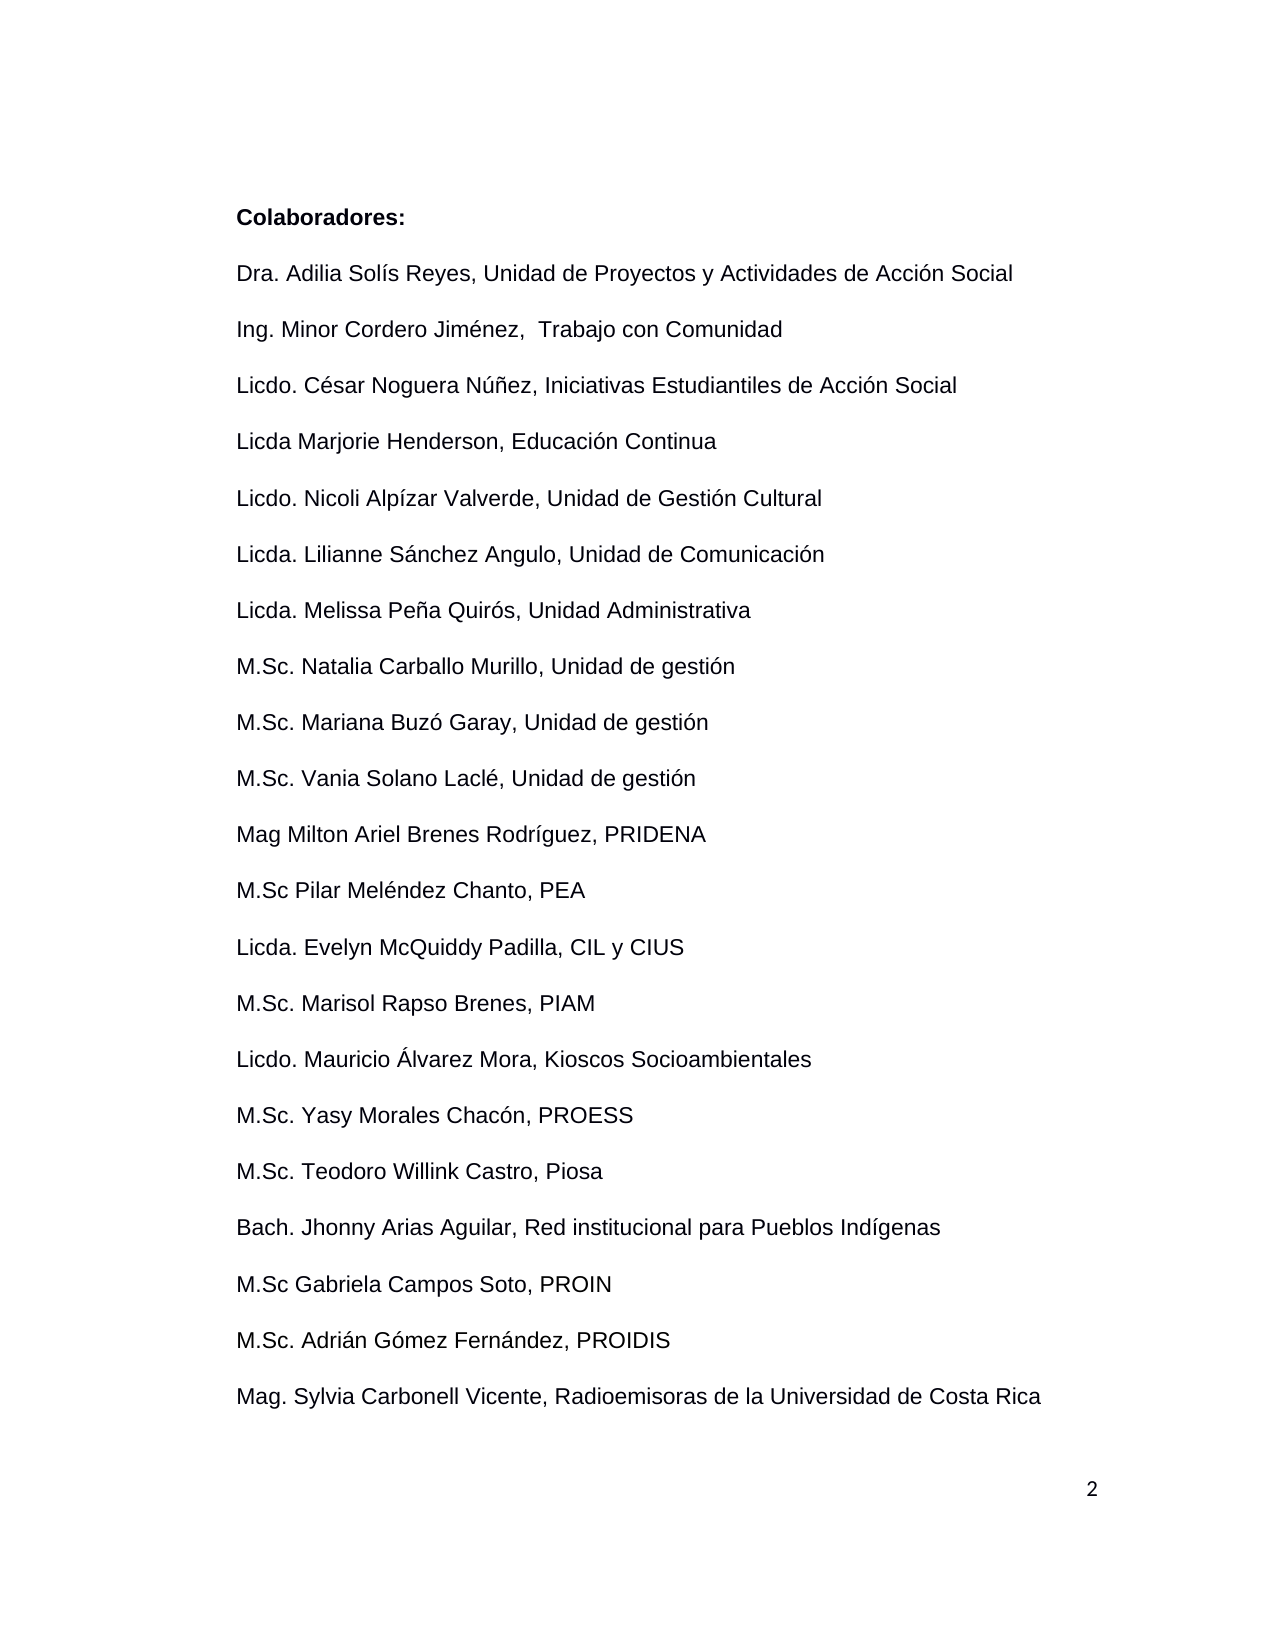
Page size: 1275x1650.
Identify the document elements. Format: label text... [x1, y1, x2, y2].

text Licda. Lilianne Sánchez Angulo, Unidad de Comunicación [177, 541, 1098, 567]
text Ing. Minor Cordero Jiménez, Trabajo con Comunidad [177, 316, 1098, 342]
text Licdo. Nicoli Alpízar Valverde, Unidad de Gestión Cultural [177, 484, 1098, 511]
text M.Sc. Yasy Morales Chacón, PROESS [177, 1102, 1098, 1128]
text M.Sc. Mariana Buzó Garay, Unidad de gestión [177, 709, 1098, 735]
text M.Sc. Teodoro Willink Castro, Piosa [177, 1158, 1098, 1184]
text M.Sc Gabriela Campos Soto, PROIN [177, 1271, 1098, 1297]
text Bach. Jhonny Arias Aguilar, Red institucional para Pueblos Indígenas [177, 1214, 1098, 1241]
text M.Sc. Adrián Gómez Fernández, PROIDIS [177, 1327, 1098, 1353]
text Licdo. César Noguera Núñez, Iniciativas Estudiantiles de Acción Social [177, 372, 1098, 398]
text Mag. Sylvia Carbonell Vicente, Radioemisoras de la Universidad de Costa Rica [177, 1383, 1098, 1409]
text Mag Milton Ariel Brenes Rodríguez, PRIDENA [177, 821, 1098, 848]
text M.Sc. Vania Solano Laclé, Unidad de gestión [177, 765, 1098, 792]
text Licdo. Mauricio Álvarez Mora, Kioscos Socioambientales [177, 1046, 1098, 1072]
text M.Sc. Natalia Carballo Murillo, Unidad de gestión [177, 653, 1098, 679]
text M.Sc Pilar Meléndez Chanto, PEA [177, 877, 1098, 904]
text Licda. Melissa Peña Quirós, Unidad Administrativa [177, 597, 1098, 623]
text M.Sc. Marisol Rapso Brenes, PIAM [177, 990, 1098, 1016]
text Dra. Adilia Solís Reyes, Unidad de Proyectos y Actividades de Acción Social [177, 260, 1098, 286]
text Colaboradores: [177, 204, 1098, 230]
text Licda. Evelyn McQuiddy Padilla, CIL y CIUS [177, 934, 1098, 960]
text Licda Marjorie Henderson, Educación Continua [177, 428, 1098, 455]
